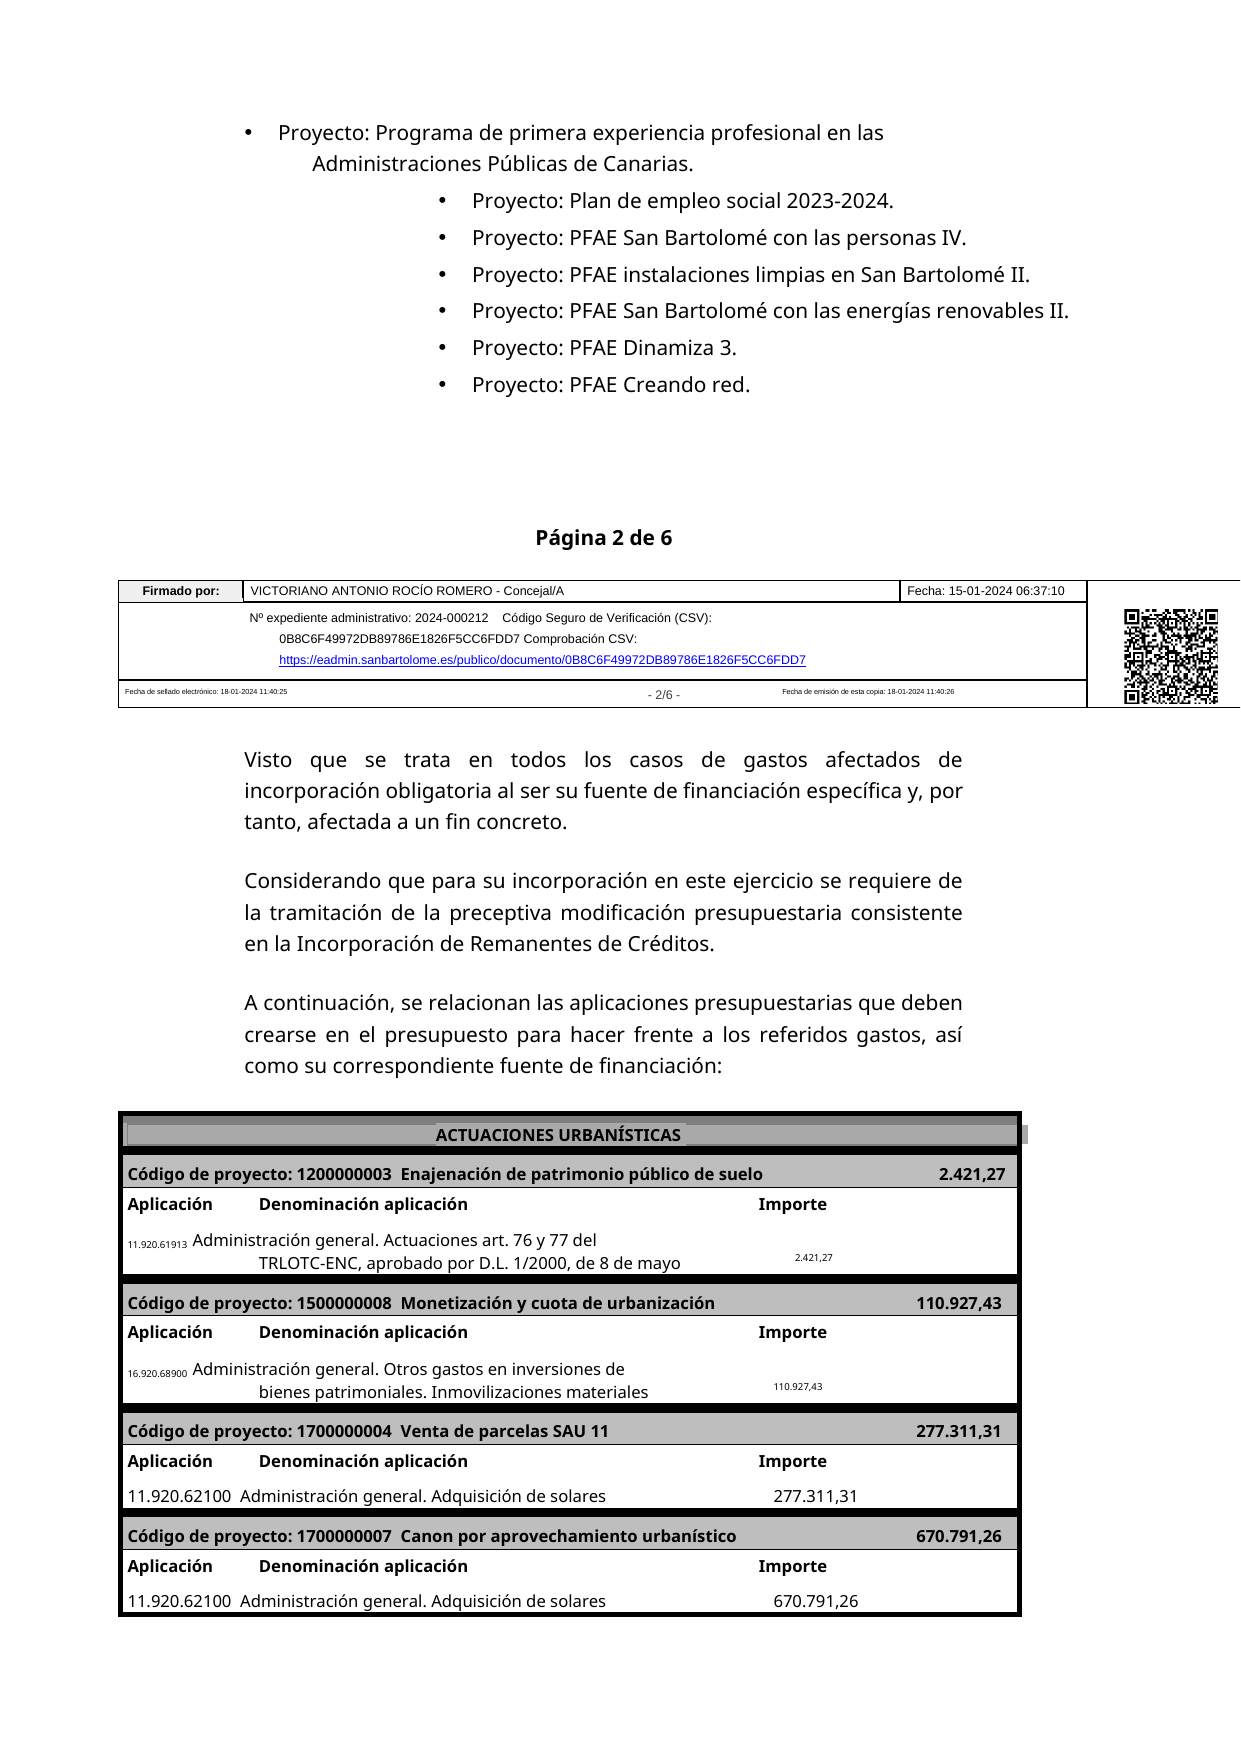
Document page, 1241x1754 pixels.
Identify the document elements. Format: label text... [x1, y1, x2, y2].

list Proyecto: Programa de primera experiencia profesional en las Administraciones Públicas de Canarias. [244, 118, 963, 178]
list Proyecto: Plan de empleo social 2023-2024. [438, 187, 1122, 215]
table_cell Aplicación Denominación aplicación Importe 11.920.62100 Administración general. Adquisición de solares 670.791,26 [123, 1550, 1017, 1612]
table_header [1088, 581, 1240, 707]
table_header Firmado por: [119, 581, 242, 598]
text A continuación, se relacionan las aplicaciones presupuestarias que deben crearse en el presupuesto para hacer frente a los referidos gastos, así como su correspondiente fuente de financiación: [244, 988, 964, 1079]
list Proyecto: PFAE Creando red. [438, 370, 1122, 399]
text Visto que se trata en todos los casos de gastos afectados de incorporación obligatoria al ser su fuente de financiación específica y, por tanto, afectada a un fin concreto. [244, 745, 964, 836]
table_cell Aplicación Denominación aplicación Importe 16.920.68900 Administración general. Otros gastos en inversiones de bienes patrimoniales. Inmovilizaciones materiales 110.927,43 [123, 1316, 1017, 1403]
table_header ACTUACIONES URBANÍSTICAS [123, 1116, 1017, 1146]
table_header Fecha: 15-01-2024 06:37:10 [901, 581, 1086, 601]
text Página 2 de 6 [304, 523, 903, 551]
table_cell Código de proyecto: 1200000003 Enajenación de patrimonio público de suelo 2.421,27 [123, 1155, 1017, 1187]
list Proyecto: PFAE instalaciones limpias en San Bartolomé II. [438, 260, 1122, 288]
list Proyecto: PFAE San Bartolomé con las personas IV. [438, 223, 1122, 252]
table_cell Aplicación Denominación aplicación Importe 11.920.61913 Administración general. Actuaciones art. 76 y 77 del TRLOTC-ENC, aprobado por D.L. 1/2000, de 8 de mayo 2.421,27 [123, 1188, 1017, 1274]
table_cell Código de proyecto: 1500000008 Monetización y cuota de urbanización 110.927,43 [123, 1284, 1017, 1315]
table_cell Código de proyecto: 1700000004 Venta de parcelas SAU 11 277.311,31 [123, 1413, 1017, 1444]
table_cell Código de proyecto: 1700000007 Canon por aprovechamiento urbanístico 670.791,26 [123, 1517, 1017, 1549]
text Considerando que para su incorporación en este ejercicio se requiere de la tramitación de la preceptiva modificación presupuestaria consistente en la Incorporación de Remanentes de Créditos. [244, 867, 963, 957]
list Proyecto: PFAE Dinamiza 3. [438, 333, 1122, 362]
table_cell Fecha de sellado electrónico: 18-01-2024 11:40:25 - 2/6 - Fecha de emisión de esta copia: 18-01-2024 11:40:26 [119, 681, 1086, 707]
table_cell Nº expediente administrativo: 2024-000212 Código Seguro de Verificación (CSV): 0B8C6F49972DB89786E1826F5CC6FDD7 Comprobación CSV: https://eadmin.sanbartolome.es/publico/documento/0B8C6F49972DB89786E1826F5CC6FDD7 [119, 603, 1086, 679]
list Proyecto: PFAE San Bartolomé con las energías renovables II. [438, 297, 1122, 325]
table_cell Aplicación Denominación aplicación Importe 11.920.62100 Administración general. Adquisición de solares 277.311,31 [123, 1445, 1017, 1508]
table_header VICTORIANO ANTONIO ROCÍO ROMERO - Concejal/A [244, 581, 899, 601]
